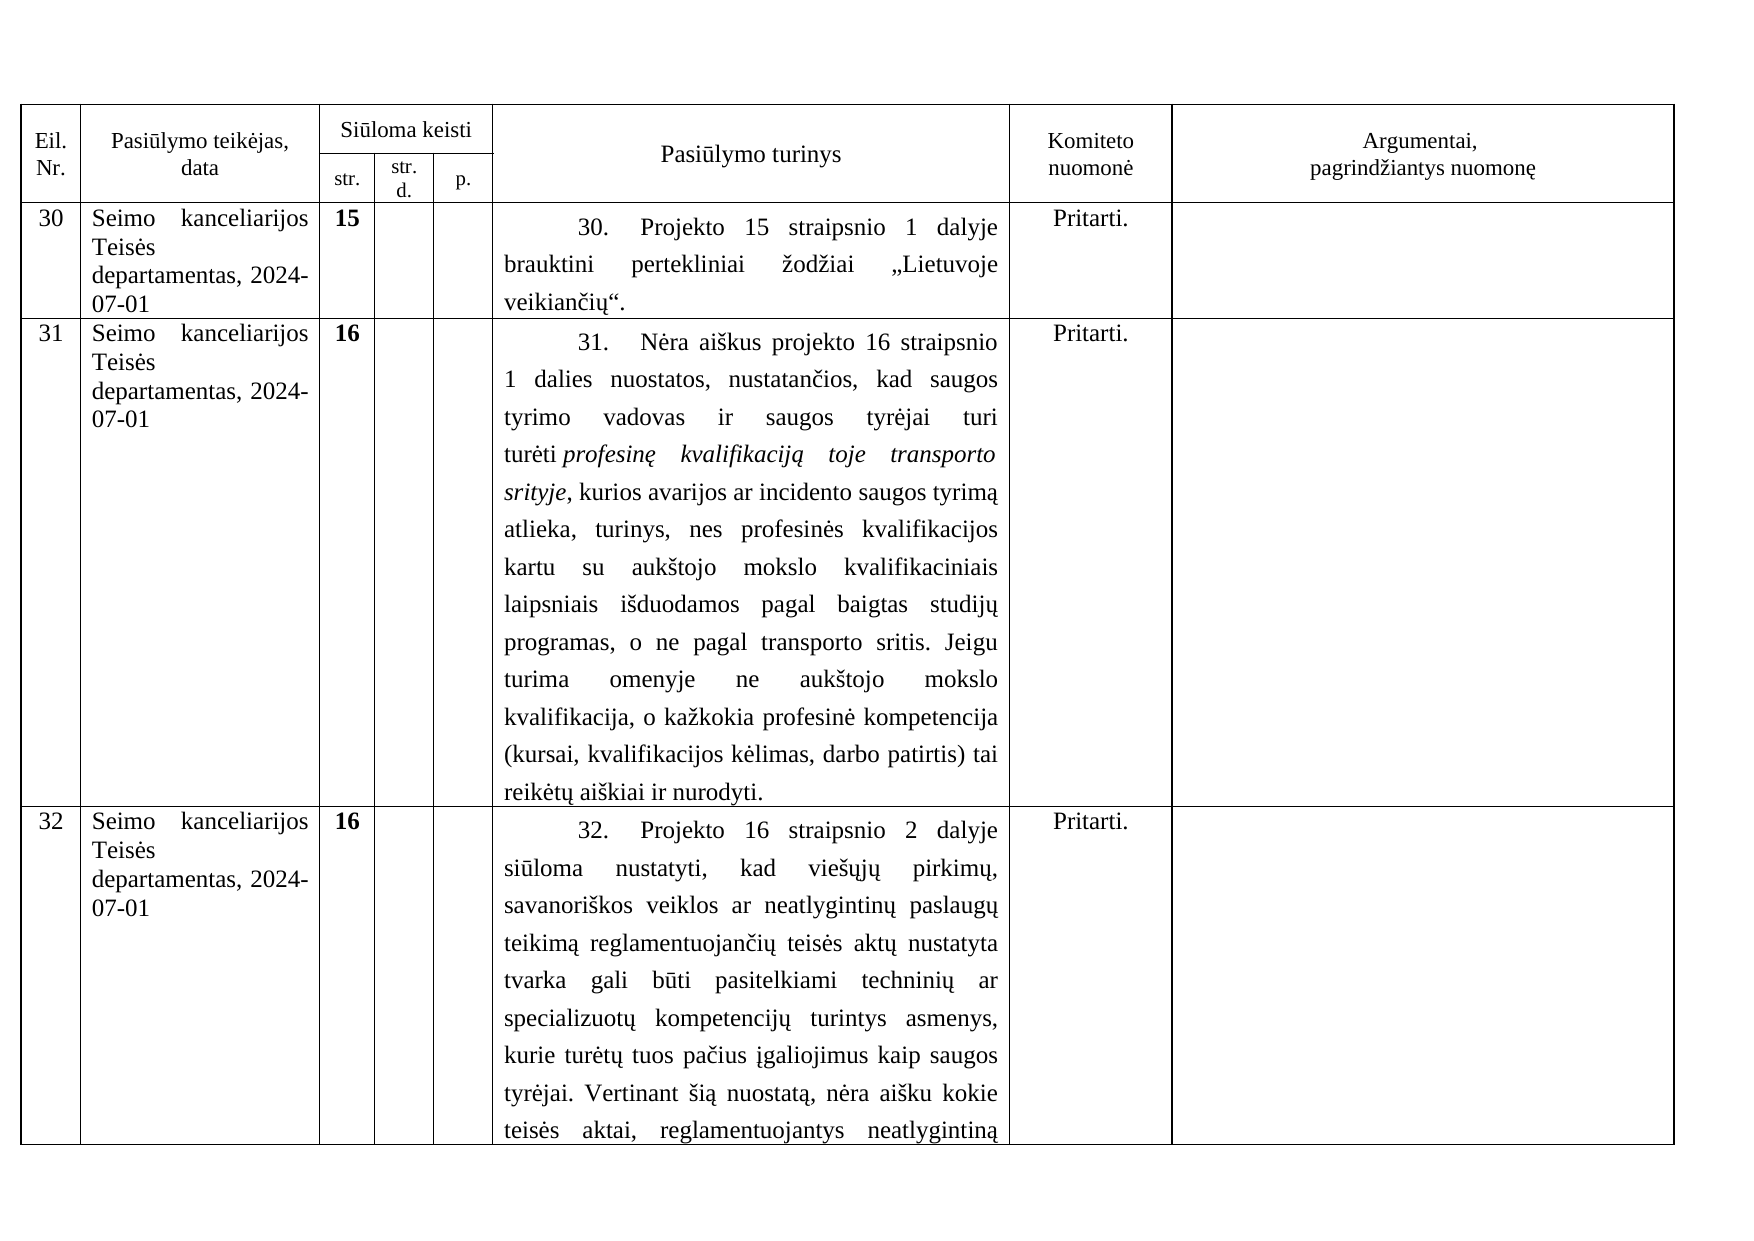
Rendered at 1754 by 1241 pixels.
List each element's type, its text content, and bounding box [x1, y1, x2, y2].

table_cell 15 [320, 203, 374, 318]
table_cell Seimo kanceliarijos Teisės departamentas, 2024-07-01 [81, 319, 319, 806]
table_cell [1173, 807, 1673, 1144]
table_cell Pritarti. [1010, 203, 1171, 318]
table_cell [434, 807, 492, 1144]
table_cell [1173, 203, 1673, 318]
table_cell 31. Nėra aiškus projekto 16 straipsnio 1 dalies nuostatos, nustatančios, kad saugos tyrimo vadovas ir saugos tyrėjai turi turėti profesinę kvalifikaciją toje transporto srityje, kurios avarijos ar incidento saugos tyrimą atlieka, turinys, nes profesinės kvalifikacijos kartu su aukštojo mokslo kvalifikaciniais laipsniais išduodamos pagal baigtas studijų programas, o ne pagal transporto sritis. Jeigu turima omenyje ne aukštojo mokslo kvalifikacija, o kažkokia profesinė kompetencija (kursai, kvalifikacijos kėlimas, darbo patirtis) tai reikėtų aiškiai ir nurodyti. [493, 319, 1009, 806]
table_header Argumentai, pagrindžiantys nuomonę [1173, 105, 1673, 202]
table_cell [375, 319, 433, 806]
table_cell 30 [22, 203, 80, 318]
table_header Komiteto nuomonė [1010, 105, 1171, 202]
table_cell [1173, 319, 1673, 806]
table_cell str. d. [375, 154, 433, 202]
table_cell 32 [22, 807, 80, 1144]
table_header Pasiūlymo turinys [493, 105, 1009, 202]
table_cell 16 [320, 807, 374, 1144]
table_cell p. [434, 154, 492, 202]
table_cell 30. Projekto 15 straipsnio 1 dalyje brauktini pertekliniai žodžiai „Lietuvoje veikiančių“. [493, 203, 1009, 318]
table_cell str. [320, 154, 374, 202]
table_cell [434, 319, 492, 806]
table_cell Seimo kanceliarijos Teisės departamentas, 2024-07-01 [81, 203, 319, 318]
table_cell [375, 203, 433, 318]
table_cell 32. Projekto 16 straipsnio 2 dalyje siūloma nustatyti, kad viešųjų pirkimų, savanoriškos veiklos ar neatlygintinų paslaugų teikimą reglamentuojančių teisės aktų nustatyta tvarka gali būti pasitelkiami techninių ar specializuotų kompetencijų turintys asmenys, kurie turėtų tuos pačius įgaliojimus kaip saugos tyrėjai. Vertinant šią nuostatą, nėra aišku kokie teisės aktai, reglamentuojantys neatlygintiną [493, 807, 1009, 1144]
table_cell Seimo kanceliarijos Teisės departamentas, 2024-07-01 [81, 807, 319, 1144]
table_cell 31 [22, 319, 80, 806]
table_cell 16 [320, 319, 374, 806]
table_cell Pritarti. [1010, 807, 1171, 1144]
table_cell [375, 807, 433, 1144]
table_header Eil. Nr. [22, 105, 80, 202]
table_header Siūloma keisti [320, 105, 492, 153]
table_cell [434, 203, 492, 318]
table_header Pasiūlymo teikėjas, data [81, 105, 319, 202]
table_cell Pritarti. [1010, 319, 1171, 806]
